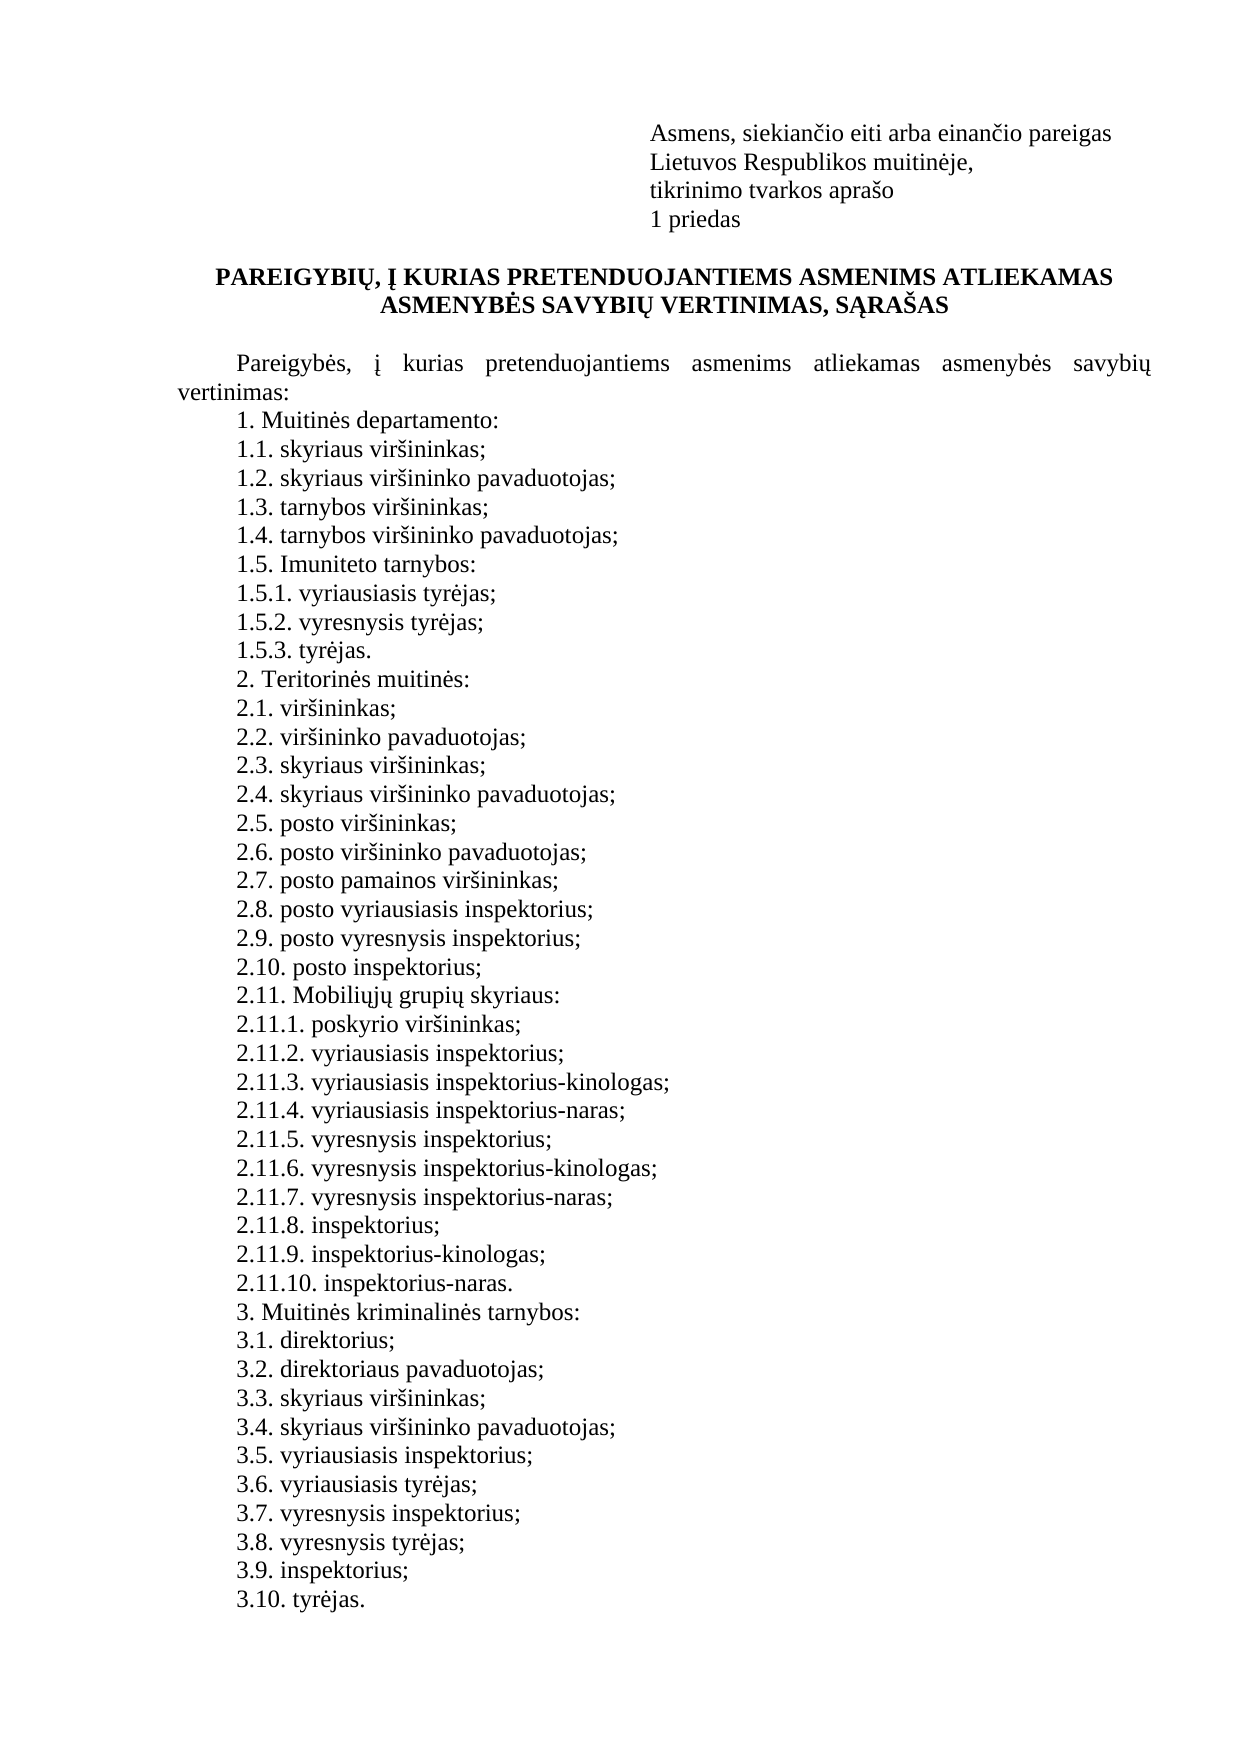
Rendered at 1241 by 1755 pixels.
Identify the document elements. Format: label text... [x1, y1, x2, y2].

text 1.5.2. vyresnysis tyrėjas; [177, 607, 1152, 636]
text 2.11.3. vyriausiasis inspektorius-kinologas; [177, 1067, 1152, 1096]
text 2.5. posto viršininkas; [177, 808, 1152, 837]
text 1.1. skyriaus viršininkas; [177, 434, 1152, 463]
text 2.4. skyriaus viršininko pavaduotojas; [177, 779, 1152, 808]
text 1.5. Imuniteto tarnybos: [177, 549, 1152, 578]
text 2.10. posto inspektorius; [177, 952, 1152, 981]
text tikrinimo tvarkos aprašo [649, 176, 1152, 204]
text 1.5.1. vyriausiasis tyrėjas; [177, 578, 1152, 607]
text Lietuvos Respublikos muitinėje, [649, 147, 1152, 176]
text 1 priedas [649, 204, 1152, 233]
text Pareigybės, į kurias pretenduojantiems asmenims atliekamas asmenybės savybių vertinimas: [177, 348, 1152, 406]
text 3.6. vyriausiasis tyrėjas; [177, 1469, 1152, 1498]
text 2.11.10. inspektorius-naras. [177, 1268, 1152, 1297]
text 2.9. posto vyresnysis inspektorius; [177, 923, 1152, 952]
text 2.7. posto pamainos viršininkas; [177, 866, 1152, 894]
text 2.11. Mobiliųjų grupių skyriaus: [177, 981, 1152, 1009]
text 3.10. tyrėjas. [177, 1584, 1152, 1613]
text 3.7. vyresnysis inspektorius; [177, 1498, 1152, 1527]
text Asmens, siekiančio eiti arba einančio pareigas [649, 118, 1152, 147]
text 2.8. posto vyriausiasis inspektorius; [177, 894, 1152, 923]
text 2.11.7. vyresnysis inspektorius-naras; [177, 1182, 1152, 1211]
text 2.11.2. vyriausiasis inspektorius; [177, 1038, 1152, 1067]
text 2.11.6. vyresnysis inspektorius-kinologas; [177, 1153, 1152, 1182]
text 3.4. skyriaus viršininko pavaduotojas; [177, 1412, 1152, 1441]
text 1.2. skyriaus viršininko pavaduotojas; [177, 463, 1152, 492]
text 2.11.1. poskyrio viršininkas; [177, 1009, 1152, 1038]
text 3.8. vyresnysis tyrėjas; [177, 1527, 1152, 1556]
text 3.9. inspektorius; [177, 1556, 1152, 1584]
text 1.4. tarnybos viršininko pavaduotojas; [177, 521, 1152, 549]
text 1. Muitinės departamento: [177, 406, 1152, 434]
text 2.2. viršininko pavaduotojas; [177, 722, 1152, 751]
text 1.5.3. tyrėjas. [177, 636, 1152, 664]
text 3.2. direktoriaus pavaduotojas; [177, 1354, 1152, 1383]
text 2.1. viršininkas; [177, 693, 1152, 722]
text 2.11.9. inspektorius-kinologas; [177, 1239, 1152, 1268]
text 3.5. vyriausiasis inspektorius; [177, 1441, 1152, 1469]
text 2.11.5. vyresnysis inspektorius; [177, 1124, 1152, 1153]
text PAREIGYBIŲ, Į KURIAS PRETENDUOJANTIEMS ASMENIMS ATLIEKAMAS ASMENYBĖS SAVYBIŲ VERTINIMAS, SĄRAŠAS [177, 262, 1152, 319]
text 2.6. posto viršininko pavaduotojas; [177, 837, 1152, 866]
text 2. Teritorinės muitinės: [177, 664, 1152, 693]
text 3. Muitinės kriminalinės tarnybos: [177, 1297, 1152, 1326]
text 3.1. direktorius; [177, 1326, 1152, 1354]
text 2.11.8. inspektorius; [177, 1211, 1152, 1239]
text 1.3. tarnybos viršininkas; [177, 492, 1152, 521]
text 3.3. skyriaus viršininkas; [177, 1383, 1152, 1412]
text 2.3. skyriaus viršininkas; [177, 751, 1152, 779]
text 2.11.4. vyriausiasis inspektorius-naras; [177, 1096, 1152, 1124]
